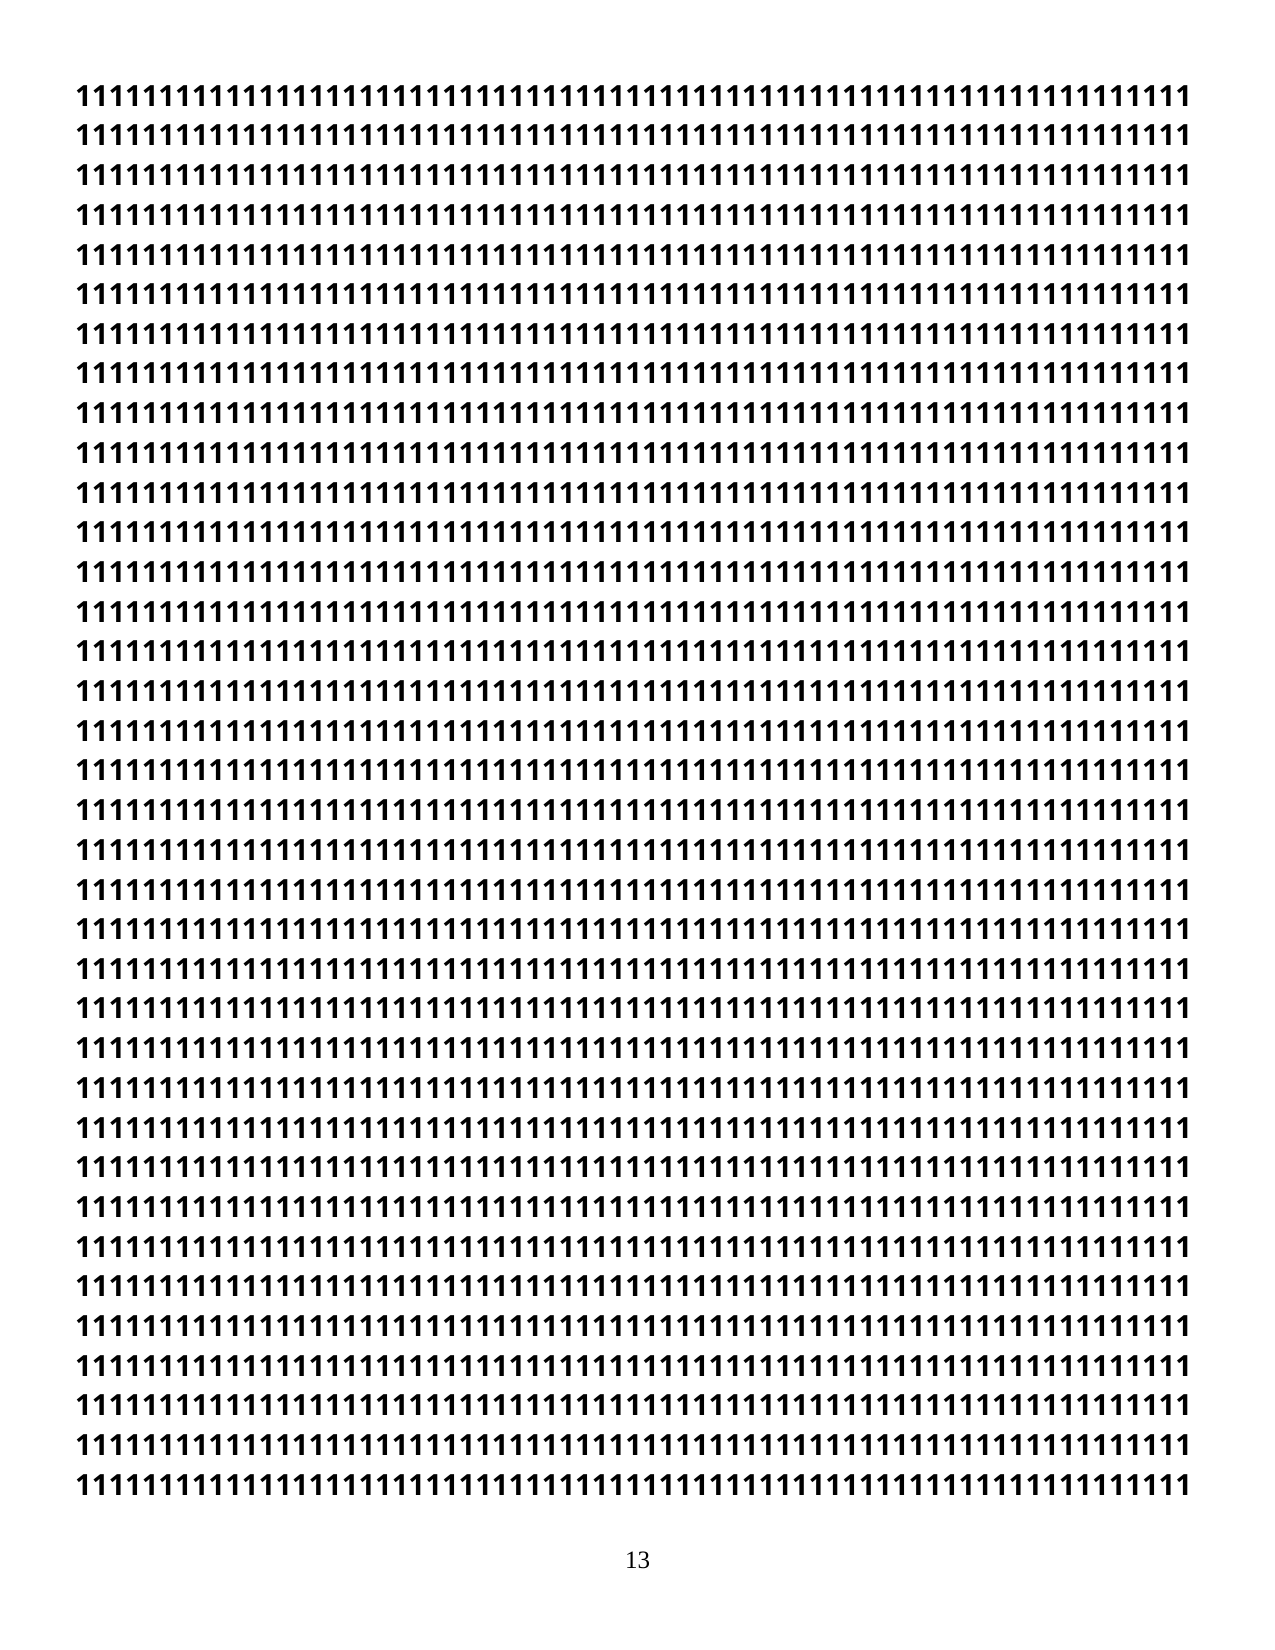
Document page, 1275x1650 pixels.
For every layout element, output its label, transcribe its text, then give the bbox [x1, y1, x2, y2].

text 111111111111111111111111111111111111111111111111111111111111111111111111111111111111111111111111111111111111111111111111111111111111111111111111111111111111111111111111111111111111111111111111111111111111111111111111111111111111111111111111111111111111111111111111111111111111111111111111111111111111111111111111111111111111111111111111111111111111111111111111111111111111111111111111111111111111111111111111111111111111111111111111111111111111111111111111111111111111111111111111111111111111111111111111111111111111111111111111111111111111111111111111111111111111111111111111111111111111111111111111111111111111111111111111111111111111111111111111111111111111111111111111111111111111111111111111111111111111111111111111111111111111111111111111111111111111111111111111111111111111111111111111111111111111111111111111111111111111111111111111111111111111111111111111111111111111111111111111111111111111111111111111111111111111111111111111111111111111111111111111111111111111111111111111111111111111111111111111111111111111111111111111111111111111111111111111111111111111111111111111111111111111111111111111111111111111111111111111111111111111111111111111111111111111111111111111111111111111111111111111111111111111111111111111111111111111111111111111111111111111111111111111111111111111111111111111111111111111111111111111111111111111111111111111111111111111111111111111111111111111111111111111111111111111111111111111111111111111111111111111111111111111111111111111111111111111111111111111111111111111111111111111111111111111111111111111111111111111111111111111111111111111111111111111111111111111111111111111111111111111111111111111111111111111111111111111111111111111111111111111111111111111111111111111111111111111111111111111111111111111111111111111111111111111111111111111111111111111111111111111111111111111111111111111111111111111111111111111111111111111111111111111111111111111111111111111111111111111111111111111111111111111111111111111111111111111111111111111111111111111111111111111111111111111111111111111111111111111111111111111111111111111111111111111111111111111111111111111111111111111111111111111111111111111111111111111111111111111111111111111111111111111111111111111111111111111111111111111111111111111111111111111111111111111111111111111111111111111111111111111111111111111111111111111111111111111111111111111111111111111111111111111111111111111111111111111111111111111111111111111111111111111 [75, 75, 1200, 1504]
